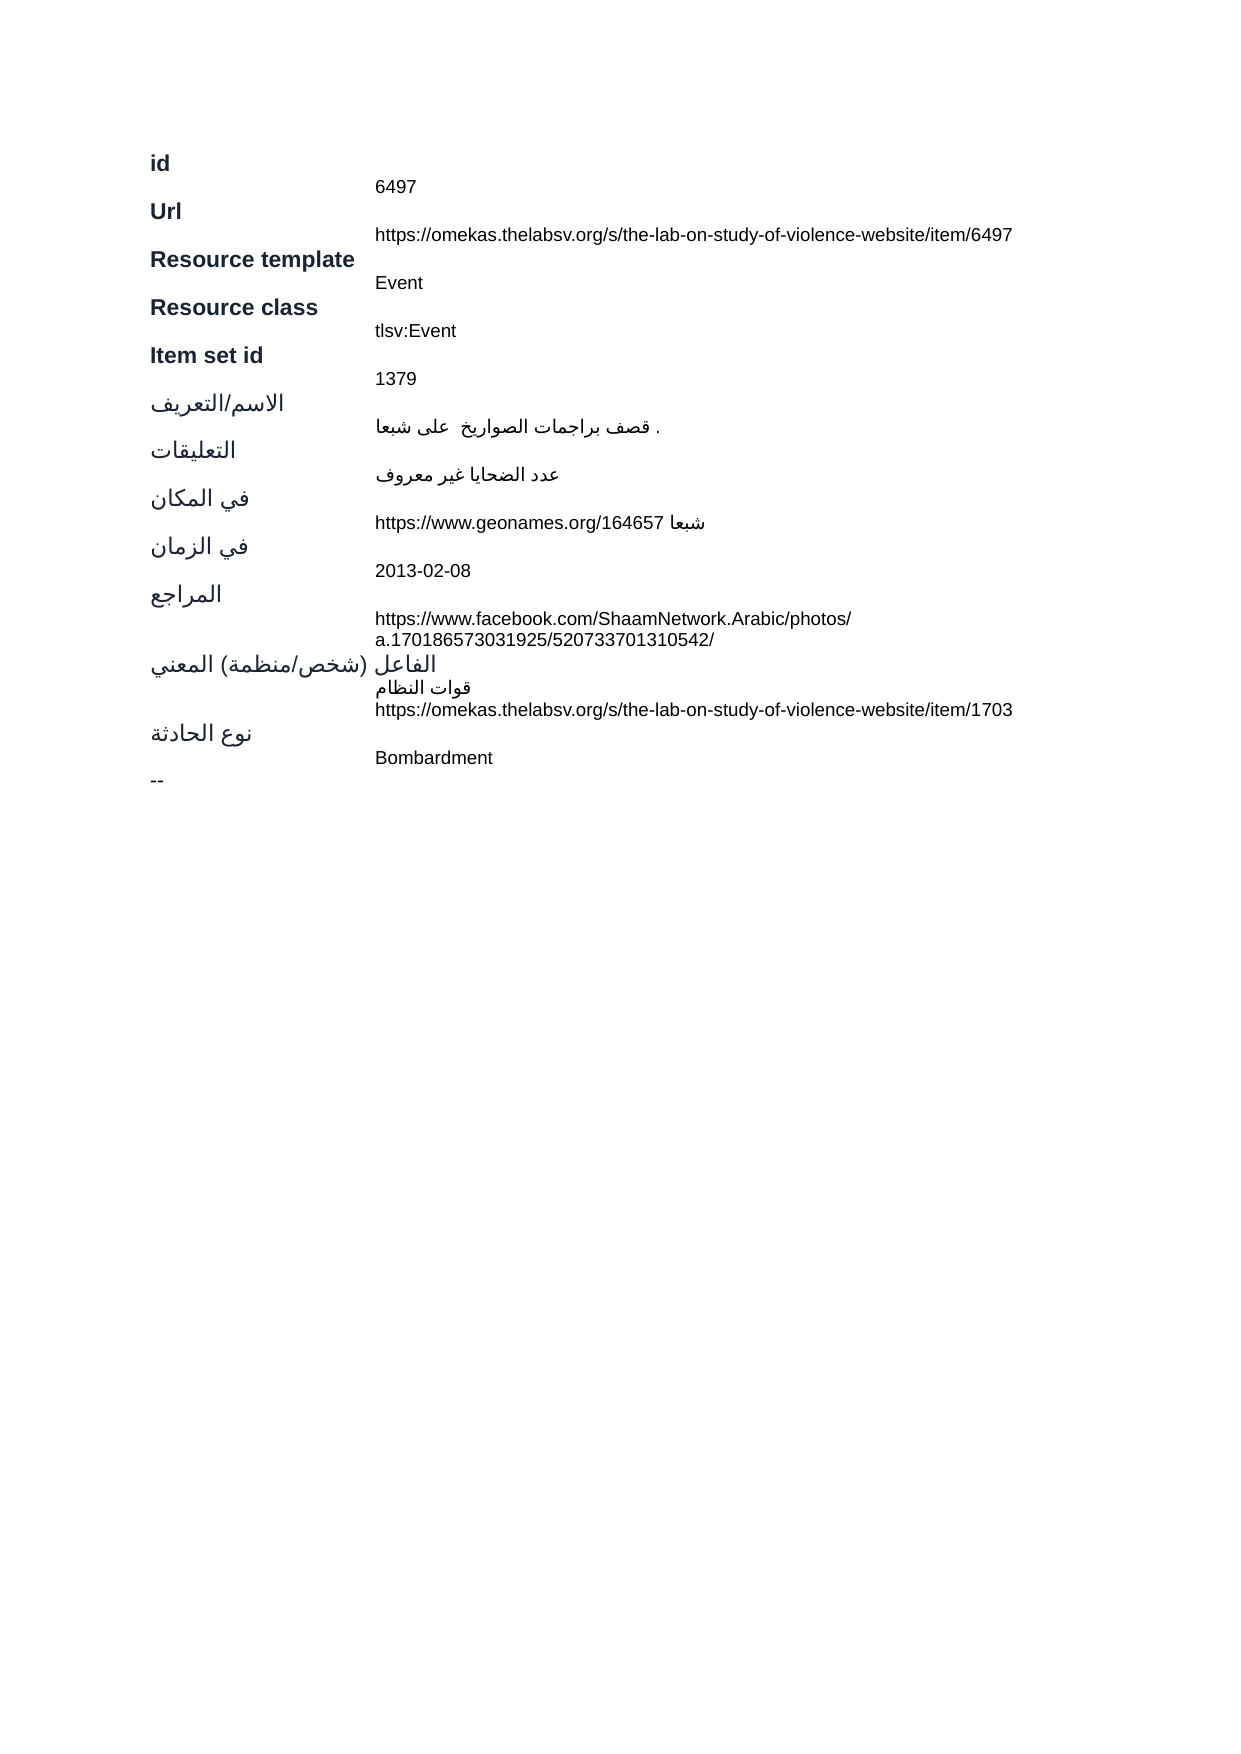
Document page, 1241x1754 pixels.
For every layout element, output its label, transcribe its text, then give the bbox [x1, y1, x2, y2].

text -- [150, 768, 1090, 792]
text عدد الضحايا غير معروف [375, 464, 1090, 485]
text tlsv:Event [375, 320, 1090, 342]
text Bombardment [375, 747, 1090, 768]
text Item set id [150, 342, 1090, 368]
text قوات النظام [375, 677, 1090, 699]
text Resource template [150, 246, 1090, 272]
text الفاعل (شخص/منظمة) المعني [150, 651, 1090, 677]
text الاسم/التعريف [150, 389, 1090, 416]
text نوع الحادثة [150, 720, 1090, 747]
text في الزمان [150, 533, 1090, 560]
text https://www.geonames.org/164657 شبعا [375, 512, 1090, 533]
text 2013-02-08 [375, 560, 1090, 581]
text Event [375, 272, 1090, 294]
text https://omekas.thelabsv.org/s/the-lab-on-study-of-violence-website/item/6497 [375, 224, 1090, 246]
text التعليقات [150, 437, 1090, 464]
text المراجع [150, 581, 1090, 608]
text https://omekas.thelabsv.org/s/the-lab-on-study-of-violence-website/item/1703 [375, 699, 1090, 720]
text 6497 [375, 176, 1090, 198]
text قصف براجمات الصواريخ على شبعا . [375, 416, 1090, 437]
text 1379 [375, 368, 1090, 389]
text Url [150, 198, 1090, 224]
text Resource class [150, 294, 1090, 320]
text id [150, 150, 1090, 176]
text في المكان [150, 485, 1090, 512]
text https://www.facebook.com/ShaamNetwork.Arabic/photos/a.170186573031925/520733701310542/ [375, 608, 1090, 651]
